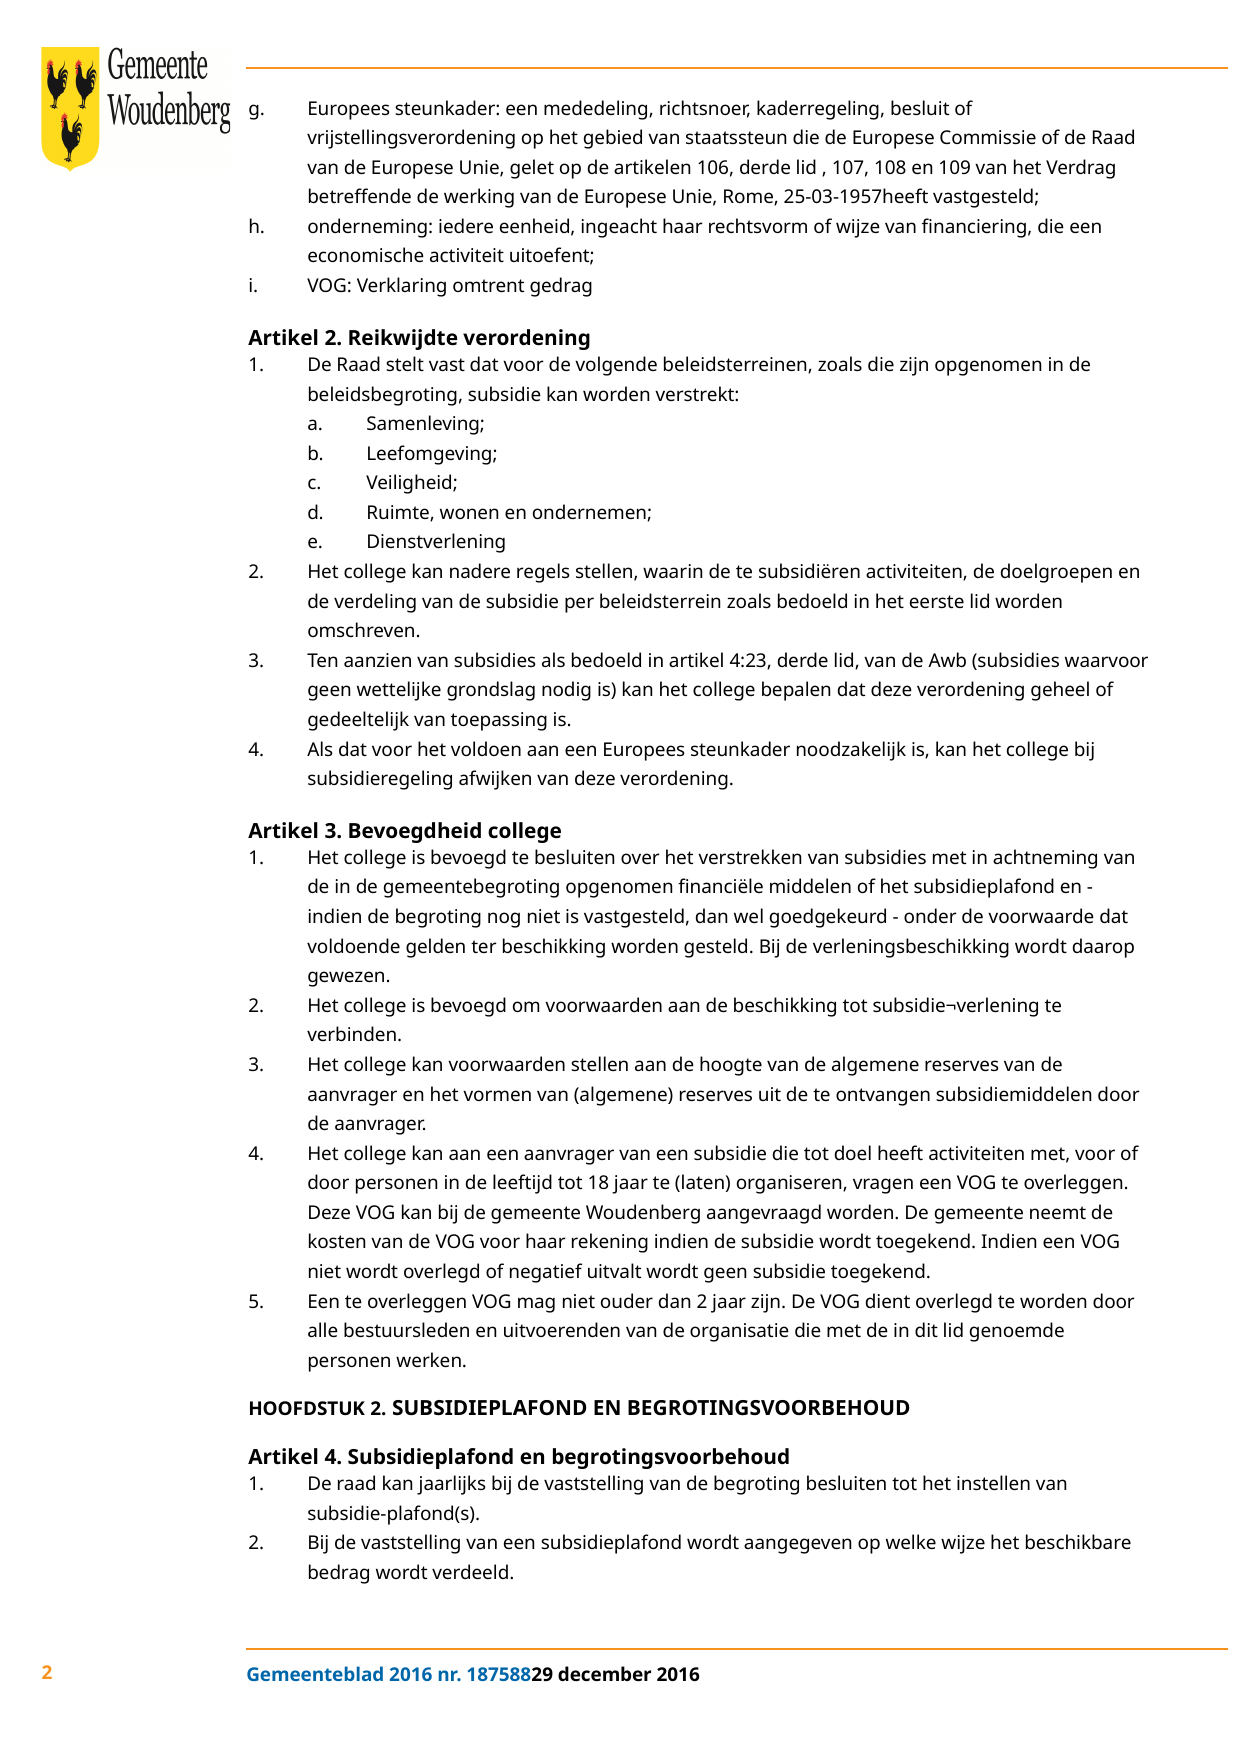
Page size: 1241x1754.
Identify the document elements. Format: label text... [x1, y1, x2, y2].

list onderneming: iedere eenheid, ingeacht haar rechtsvorm of wijze van financiering, die een economische activiteit uitoefent; [248, 213, 1152, 268]
list VOG: Verklaring omtrent gedrag [248, 272, 1152, 298]
picture [41, 47, 231, 172]
list De Raad stelt vast dat voor de volgende beleidsterreinen, zoals die zijn opgenomen in de beleidsbegroting, subsidie kan worden verstrekt: [248, 351, 1152, 406]
list Het college kan aan een aanvrager van een subsidie die tot doel heeft activiteiten met, voor of door personen in de leeftijd tot 18 jaar te (laten) organiseren, vragen een VOG te overleggen. Deze VOG kan bij de gemeente Woudenberg aangevraagd worden. De gemeente neemt de kosten van de VOG voor haar rekening indien de subsidie wordt toegekend. Indien een VOG niet wordt overlegd of negatief uitvalt wordt geen subsidie toegekend. [248, 1140, 1152, 1284]
list Veiligheid; [307, 469, 1152, 495]
list Samenleving; [307, 410, 1152, 436]
list Bij de vaststelling van een subsidieplafond wordt aangegeven op welke wijze het beschikbare bedrag wordt verdeeld. [248, 1529, 1152, 1585]
text HOOFDSTUK 2. SUBSIDIEPLAFOND EN BEGROTINGSVOORBEHOUD [248, 1393, 1152, 1421]
list Als dat voor het voldoen aan een Europees steunkader noodzakelijk is, kan het college bij subsidieregeling afwijken van deze verordening. [248, 736, 1152, 791]
list Europees steunkader: een mededeling, richtsnoer, kaderregeling, besluit of vrijstellingsverordening op het gebied van staatssteun die de Europese Commissie of de Raad van de Europese Unie, gelet op de artikelen 106, derde lid , 107, 108 en 109 van het Verdrag betreffende de werking van de Europese Unie, Rome, 25-03-1957heeft vastgesteld; [248, 95, 1152, 209]
list Het college kan voorwaarden stellen aan de hoogte van de algemene reserves van de aanvrager en het vormen van (algemene) reserves uit de te ontvangen subsidiemiddelen door de aanvrager. [248, 1051, 1152, 1136]
list Leefomgeving; [307, 440, 1152, 466]
list Een te overleggen VOG mag niet ouder dan 2 jaar zijn. De VOG dient overlegd te worden door alle bestuursleden en uitvoerenden van de organisatie die met de in dit lid genoemde personen werken. [248, 1288, 1152, 1373]
text Artikel 4. Subsidieplafond en begrotingsvoorbehoud [248, 1442, 1152, 1470]
list Ten aanzien van subsidies als bedoeld in artikel 4:23, derde lid, van de Awb (subsidies waarvoor geen wettelijke grondslag nodig is) kan het college bepalen dat deze verordening geheel of gedeeltelijk van toepassing is. [248, 647, 1152, 732]
text Artikel 3. Bevoegdheid college [248, 816, 1152, 844]
list Het college kan nadere regels stellen, waarin de te subsidiëren activiteiten, de doelgroepen en de verdeling van de subsidie per beleidsterrein zoals bedoeld in het eerste lid worden omschreven. [248, 558, 1152, 643]
list Het college is bevoegd te besluiten over het verstrekken van subsidies met in achtneming van de in de gemeentebegroting opgenomen financiële middelen of het subsidieplafond en - indien de begroting nog niet is vastgesteld, dan wel goedgekeurd - onder de voorwaarde dat voldoende gelden ter beschikking worden gesteld. Bij de verleningsbeschikking wordt daarop gewezen. [248, 844, 1152, 988]
list Dienstverlening [307, 529, 1152, 554]
list Ruimte, wonen en ondernemen; [307, 499, 1152, 525]
list Het college is bevoegd om voorwaarden aan de beschikking tot subsidie¬verlening te verbinden. [248, 992, 1152, 1047]
list De raad kan jaarlijks bij de vaststelling van de begroting besluiten tot het instellen van subsidie-plafond(s). [248, 1470, 1152, 1526]
text Artikel 2. Reikwijdte verordening [248, 323, 1152, 351]
